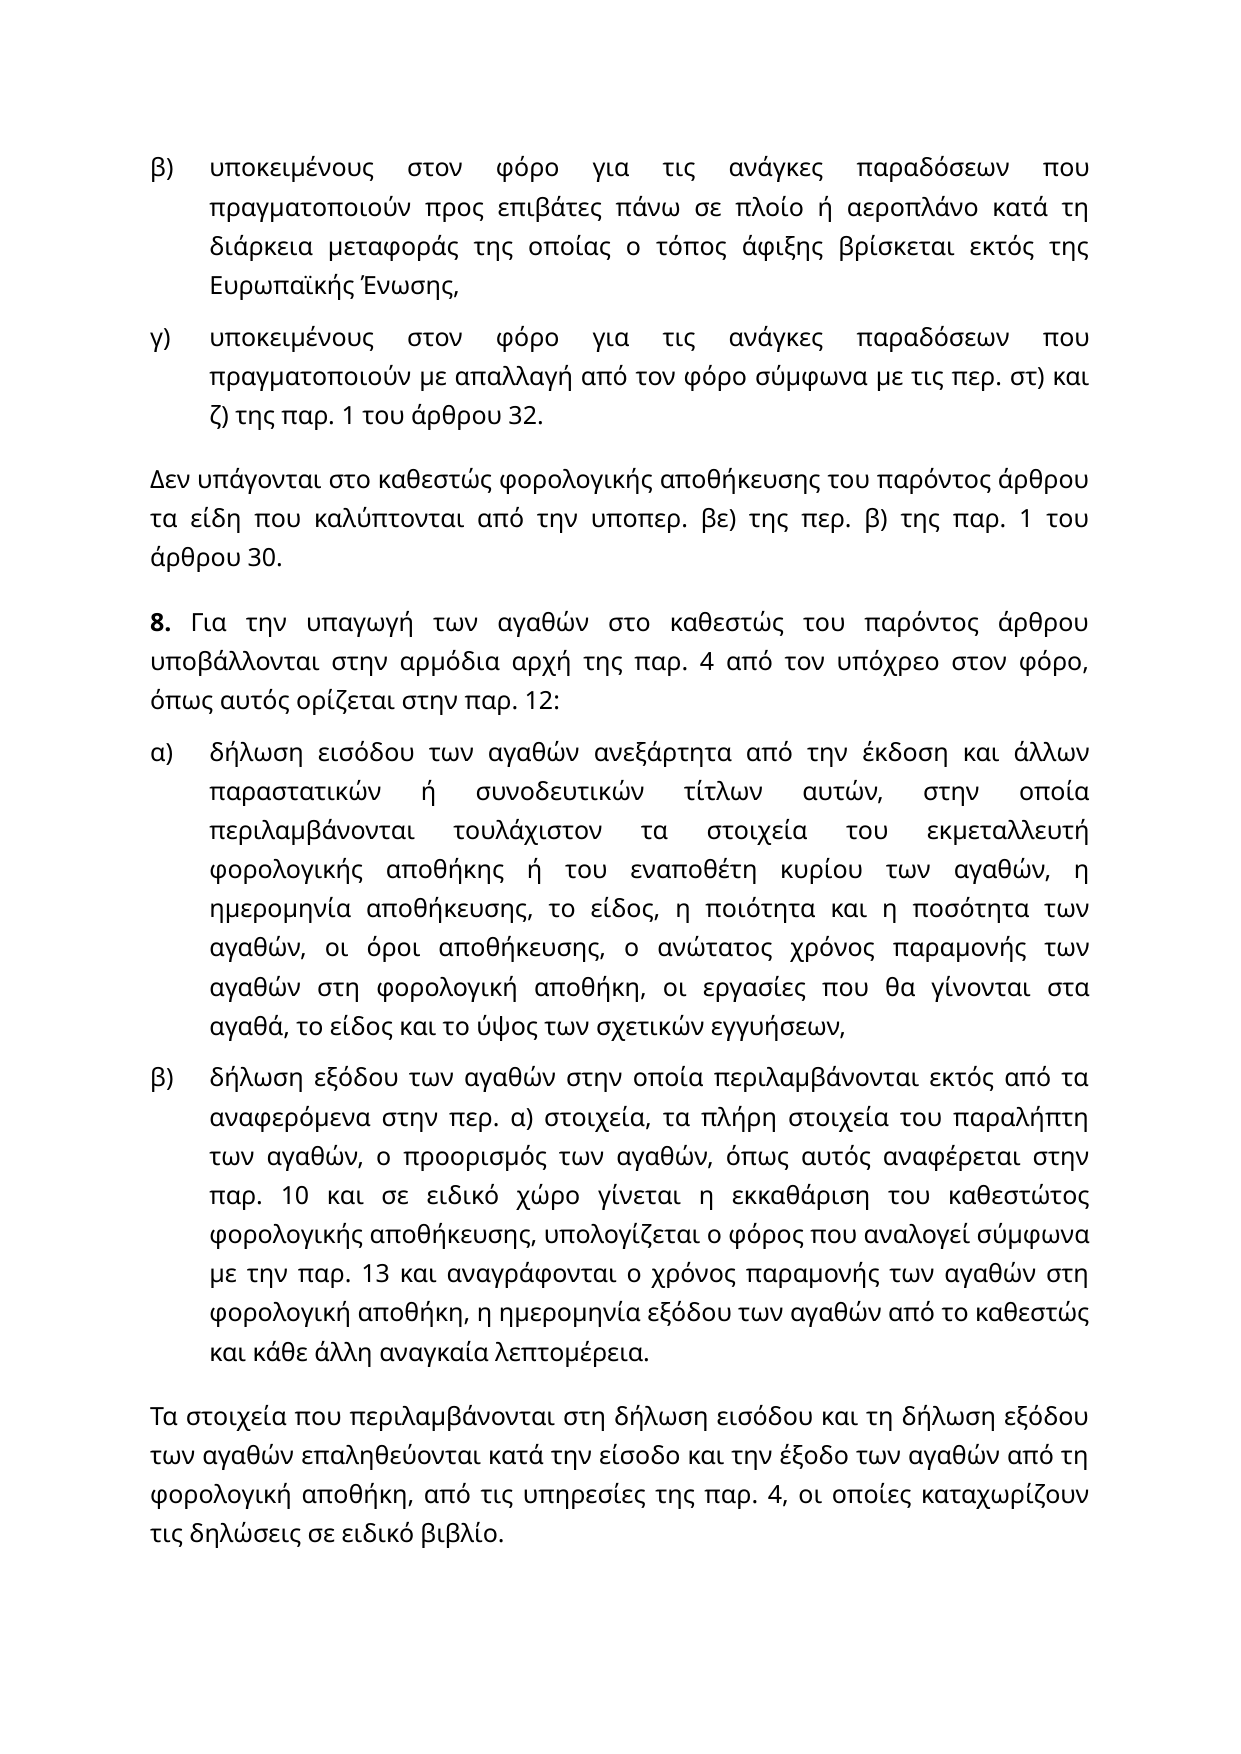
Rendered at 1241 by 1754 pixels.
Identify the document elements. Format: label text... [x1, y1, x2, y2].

list β) δήλωση εξόδου των αγαθών στην οποία περιλαμβάνονται εκτός από τα αναφερόμενα στην περ. α) στοιχεία, τα πλήρη στοιχεία του παραλήπτη των αγαθών, ο προορισμός των αγαθών, όπως αυτός αναφέρεται στην παρ. 10 και σε ειδικό χώρο γίνεται η εκκαθάριση του καθεστώτος φορολογικής αποθήκευσης, υπολογίζεται ο φόρος που αναλογεί σύμφωνα με την παρ. 13 και αναγράφονται ο χρόνος παραμονής των αγαθών στη φορολογική αποθήκη, η ημερομηνία εξόδου των αγαθών από το καθεστώς και κάθε άλλη αναγκαία λεπτομέρεια. [150, 1060, 1090, 1368]
list γ) υποκειμένους στον φόρο για τις ανάγκες παραδόσεων που πραγματοποιούν με απαλλαγή από τον φόρο σύμφωνα με τις περ. στ) και ζ) της παρ. 1 του άρθρου 32. [150, 319, 1090, 432]
list β) υποκειμένους στον φόρο για τις ανάγκες παραδόσεων που πραγματοποιούν προς επιβάτες πάνω σε πλοίο ή αεροπλάνο κατά τη διάρκεια μεταφοράς της οποίας ο τόπος άφιξης βρίσκεται εκτός της Ευρωπαϊκής Ένωσης, [150, 150, 1090, 302]
text Δεν υπάγονται στο καθεστώς φορολογικής αποθήκευσης του παρόντος άρθρου τα είδη που καλύπτονται από την υποπερ. βε) της περ. β) της παρ. 1 του άρθρου 30. [150, 462, 1090, 574]
text Τα στοιχεία που περιλαμβάνονται στη δήλωση εισόδου και τη δήλωση εξόδου των αγαθών επαληθεύονται κατά την είσοδο και την έξοδο των αγαθών από τη φορολογική αποθήκη, από τις υπηρεσίες της παρ. 4, οι οποίες καταχωρίζουν τις δηλώσεις σε ειδικό βιβλίο. [150, 1398, 1090, 1550]
text 8. Για την υπαγωγή των αγαθών στο καθεστώς του παρόντος άρθρου υποβάλλονται στην αρμόδια αρχή της παρ. 4 από τον υπόχρεο στον φόρο, όπως αυτός ορίζεται στην παρ. 12: [150, 604, 1090, 717]
list α) δήλωση εισόδου των αγαθών ανεξάρτητα από την έκδοση και άλλων παραστατικών ή συνοδευτικών τίτλων αυτών, στην οποία περιλαμβάνονται τουλάχιστον τα στοιχεία του εκμεταλλευτή φορολογικής αποθήκης ή του εναποθέτη κυρίου των αγαθών, η ημερομηνία αποθήκευσης, το είδος, η ποιότητα και η ποσότητα των αγαθών, οι όροι αποθήκευσης, ο ανώτατος χρόνος παραμονής των αγαθών στη φορολογική αποθήκη, οι εργασίες που θα γίνονται στα αγαθά, το είδος και το ύψος των σχετικών εγγυήσεων, [150, 734, 1090, 1042]
